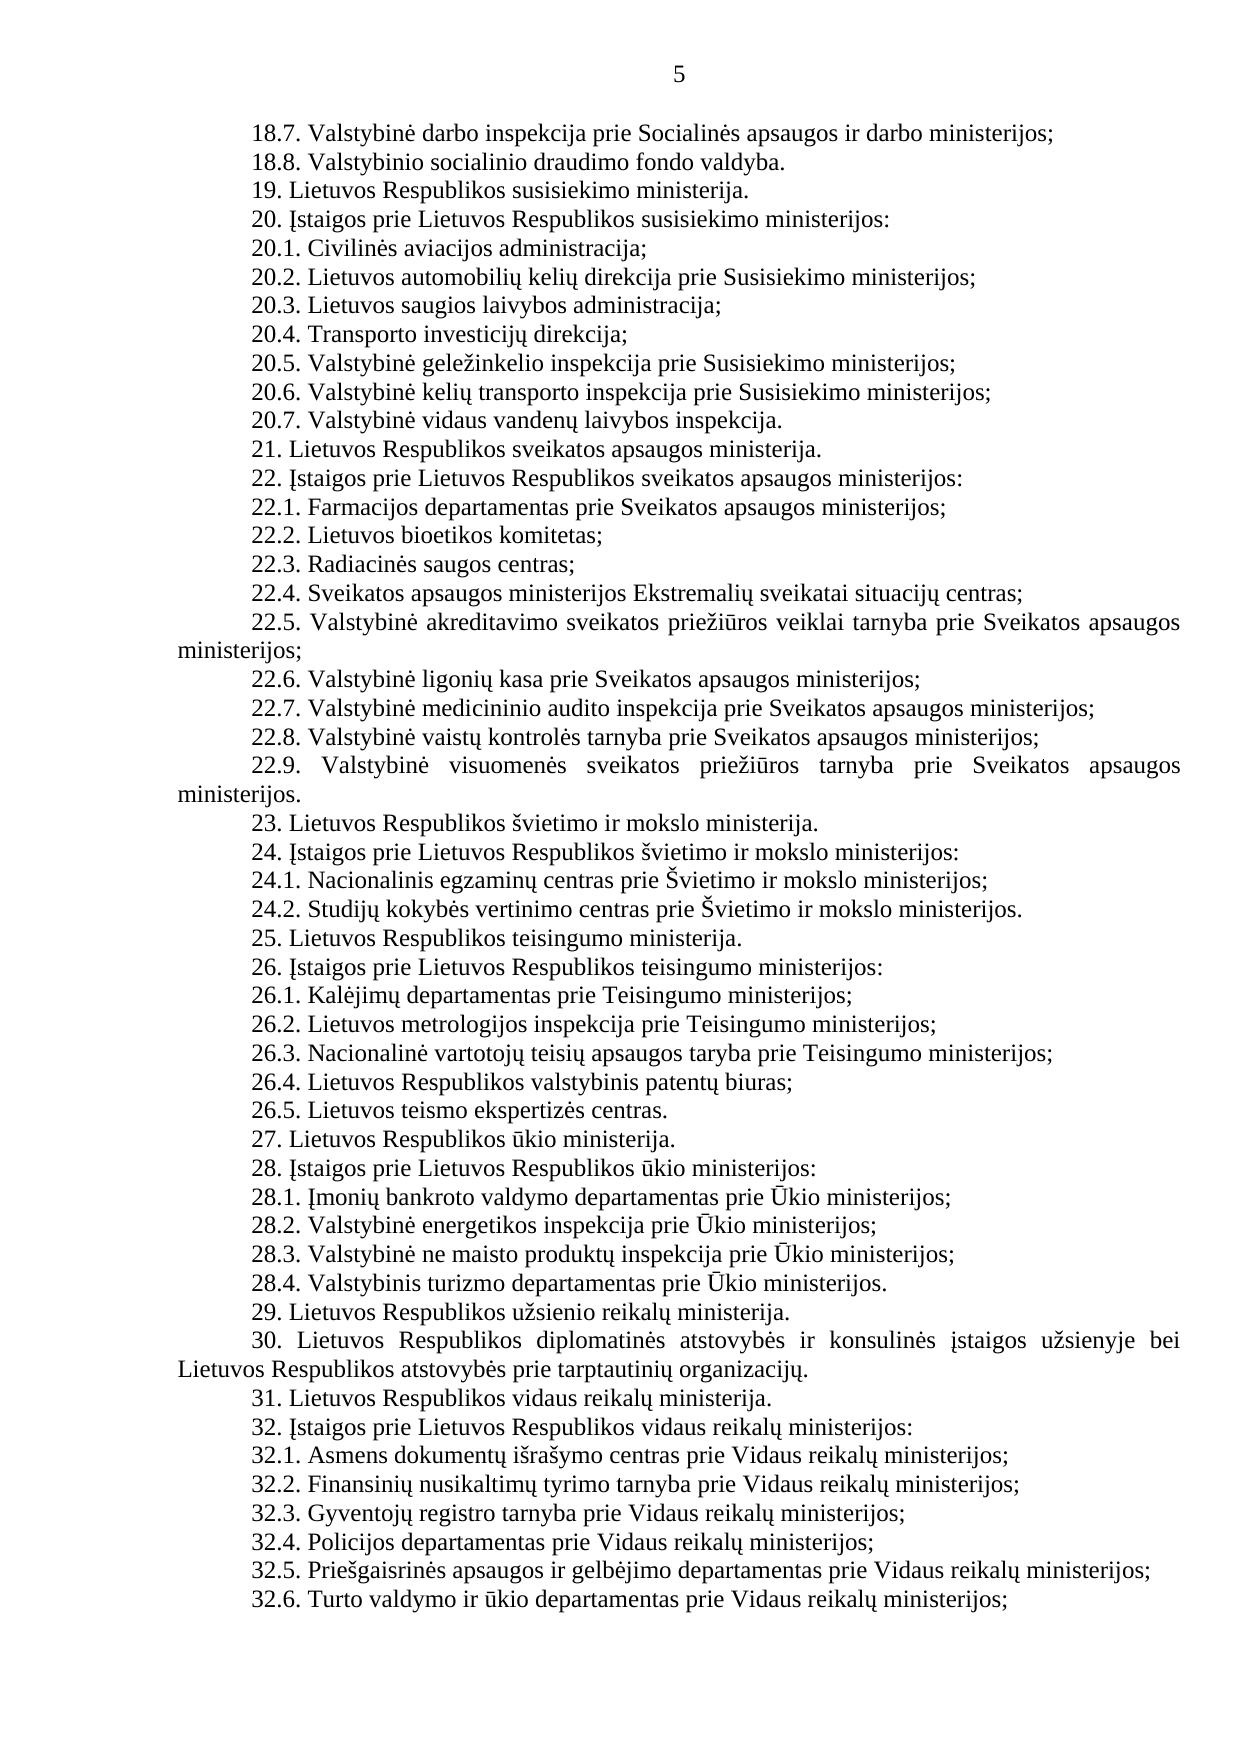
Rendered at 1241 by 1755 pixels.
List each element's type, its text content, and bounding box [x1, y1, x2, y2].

text 18.7. Valstybinė darbo inspekcija prie Socialinės apsaugos ir darbo ministerijos; [177, 118, 1181, 147]
text 20.6. Valstybinė kelių transporto inspekcija prie Susisiekimo ministerijos; [177, 377, 1181, 406]
text 24. Įstaigos prie Lietuvos Respublikos švietimo ir mokslo ministerijos: [177, 837, 1181, 866]
text 20.5. Valstybinė geležinkelio inspekcija prie Susisiekimo ministerijos; [177, 348, 1181, 377]
text 26. Įstaigos prie Lietuvos Respublikos teisingumo ministerijos: [177, 952, 1181, 981]
text 29. Lietuvos Respublikos užsienio reikalų ministerija. [177, 1297, 1181, 1326]
text 22.5. Valstybinė akreditavimo sveikatos priežiūros veiklai tarnyba prie Sveikatos apsaugos ministerijos; [177, 607, 1181, 664]
text 22.3. Radiacinės saugos centras; [177, 549, 1181, 578]
text 20.7. Valstybinė vidaus vandenų laivybos inspekcija. [177, 406, 1181, 434]
text 20.3. Lietuvos saugios laivybos administracija; [177, 291, 1181, 319]
text 21. Lietuvos Respublikos sveikatos apsaugos ministerija. [177, 434, 1181, 463]
text 31. Lietuvos Respublikos vidaus reikalų ministerija. [177, 1383, 1181, 1412]
text 28.1. Įmonių bankroto valdymo departamentas prie Ūkio ministerijos; [177, 1182, 1181, 1211]
text 26.1. Kalėjimų departamentas prie Teisingumo ministerijos; [177, 981, 1181, 1009]
text 32.5. Priešgaisrinės apsaugos ir gelbėjimo departamentas prie Vidaus reikalų ministerijos; [177, 1556, 1181, 1584]
text 22.6. Valstybinė ligonių kasa prie Sveikatos apsaugos ministerijos; [177, 664, 1181, 693]
text 32.1. Asmens dokumentų išrašymo centras prie Vidaus reikalų ministerijos; [177, 1441, 1181, 1469]
text 22.8. Valstybinė vaistų kontrolės tarnyba prie Sveikatos apsaugos ministerijos; [177, 722, 1181, 751]
text 19. Lietuvos Respublikos susisiekimo ministerija. [177, 176, 1181, 204]
text 27. Lietuvos Respublikos ūkio ministerija. [177, 1124, 1181, 1153]
text 22. Įstaigos prie Lietuvos Respublikos sveikatos apsaugos ministerijos: [177, 463, 1181, 492]
text 26.3. Nacionalinė vartotojų teisių apsaugos taryba prie Teisingumo ministerijos; [177, 1038, 1181, 1067]
text 22.1. Farmacijos departamentas prie Sveikatos apsaugos ministerijos; [177, 492, 1181, 521]
text 32.2. Finansinių nusikaltimų tyrimo tarnyba prie Vidaus reikalų ministerijos; [177, 1469, 1181, 1498]
text 22.7. Valstybinė medicininio audito inspekcija prie Sveikatos apsaugos ministerijos; [177, 693, 1181, 722]
text 24.1. Nacionalinis egzaminų centras prie Švietimo ir mokslo ministerijos; [177, 866, 1181, 894]
text 22.9. Valstybinė visuomenės sveikatos priežiūros tarnyba prie Sveikatos apsaugos ministerijos. [177, 751, 1181, 808]
text 23. Lietuvos Respublikos švietimo ir mokslo ministerija. [177, 808, 1181, 837]
text 28.3. Valstybinė ne maisto produktų inspekcija prie Ūkio ministerijos; [177, 1239, 1181, 1268]
text 32. Įstaigos prie Lietuvos Respublikos vidaus reikalų ministerijos: [177, 1412, 1181, 1441]
text 32.4. Policijos departamentas prie Vidaus reikalų ministerijos; [177, 1527, 1181, 1556]
text 28. Įstaigos prie Lietuvos Respublikos ūkio ministerijos: [177, 1153, 1181, 1182]
text 22.4. Sveikatos apsaugos ministerijos Ekstremalių sveikatai situacijų centras; [177, 578, 1181, 607]
text 26.5. Lietuvos teismo ekspertizės centras. [177, 1096, 1181, 1124]
text 20.2. Lietuvos automobilių kelių direkcija prie Susisiekimo ministerijos; [177, 262, 1181, 291]
text 18.8. Valstybinio socialinio draudimo fondo valdyba. [177, 147, 1181, 176]
text 26.4. Lietuvos Respublikos valstybinis patentų biuras; [177, 1067, 1181, 1096]
text 32.6. Turto valdymo ir ūkio departamentas prie Vidaus reikalų ministerijos; [177, 1584, 1181, 1613]
text 24.2. Studijų kokybės vertinimo centras prie Švietimo ir mokslo ministerijos. [177, 894, 1181, 923]
text 28.2. Valstybinė energetikos inspekcija prie Ūkio ministerijos; [177, 1211, 1181, 1239]
text 32.3. Gyventojų registro tarnyba prie Vidaus reikalų ministerijos; [177, 1498, 1181, 1527]
text 30. Lietuvos Respublikos diplomatinės atstovybės ir konsulinės įstaigos užsienyje bei Lietuvos Respublikos atstovybės prie tarptautinių organizacijų. [177, 1326, 1181, 1383]
text 20. Įstaigos prie Lietuvos Respublikos susisiekimo ministerijos: [177, 204, 1181, 233]
text 20.1. Civilinės aviacijos administracija; [177, 233, 1181, 262]
text 26.2. Lietuvos metrologijos inspekcija prie Teisingumo ministerijos; [177, 1009, 1181, 1038]
text 20.4. Transporto investicijų direkcija; [177, 319, 1181, 348]
text 22.2. Lietuvos bioetikos komitetas; [177, 521, 1181, 549]
text 25. Lietuvos Respublikos teisingumo ministerija. [177, 923, 1181, 952]
text 28.4. Valstybinis turizmo departamentas prie Ūkio ministerijos. [177, 1268, 1181, 1297]
